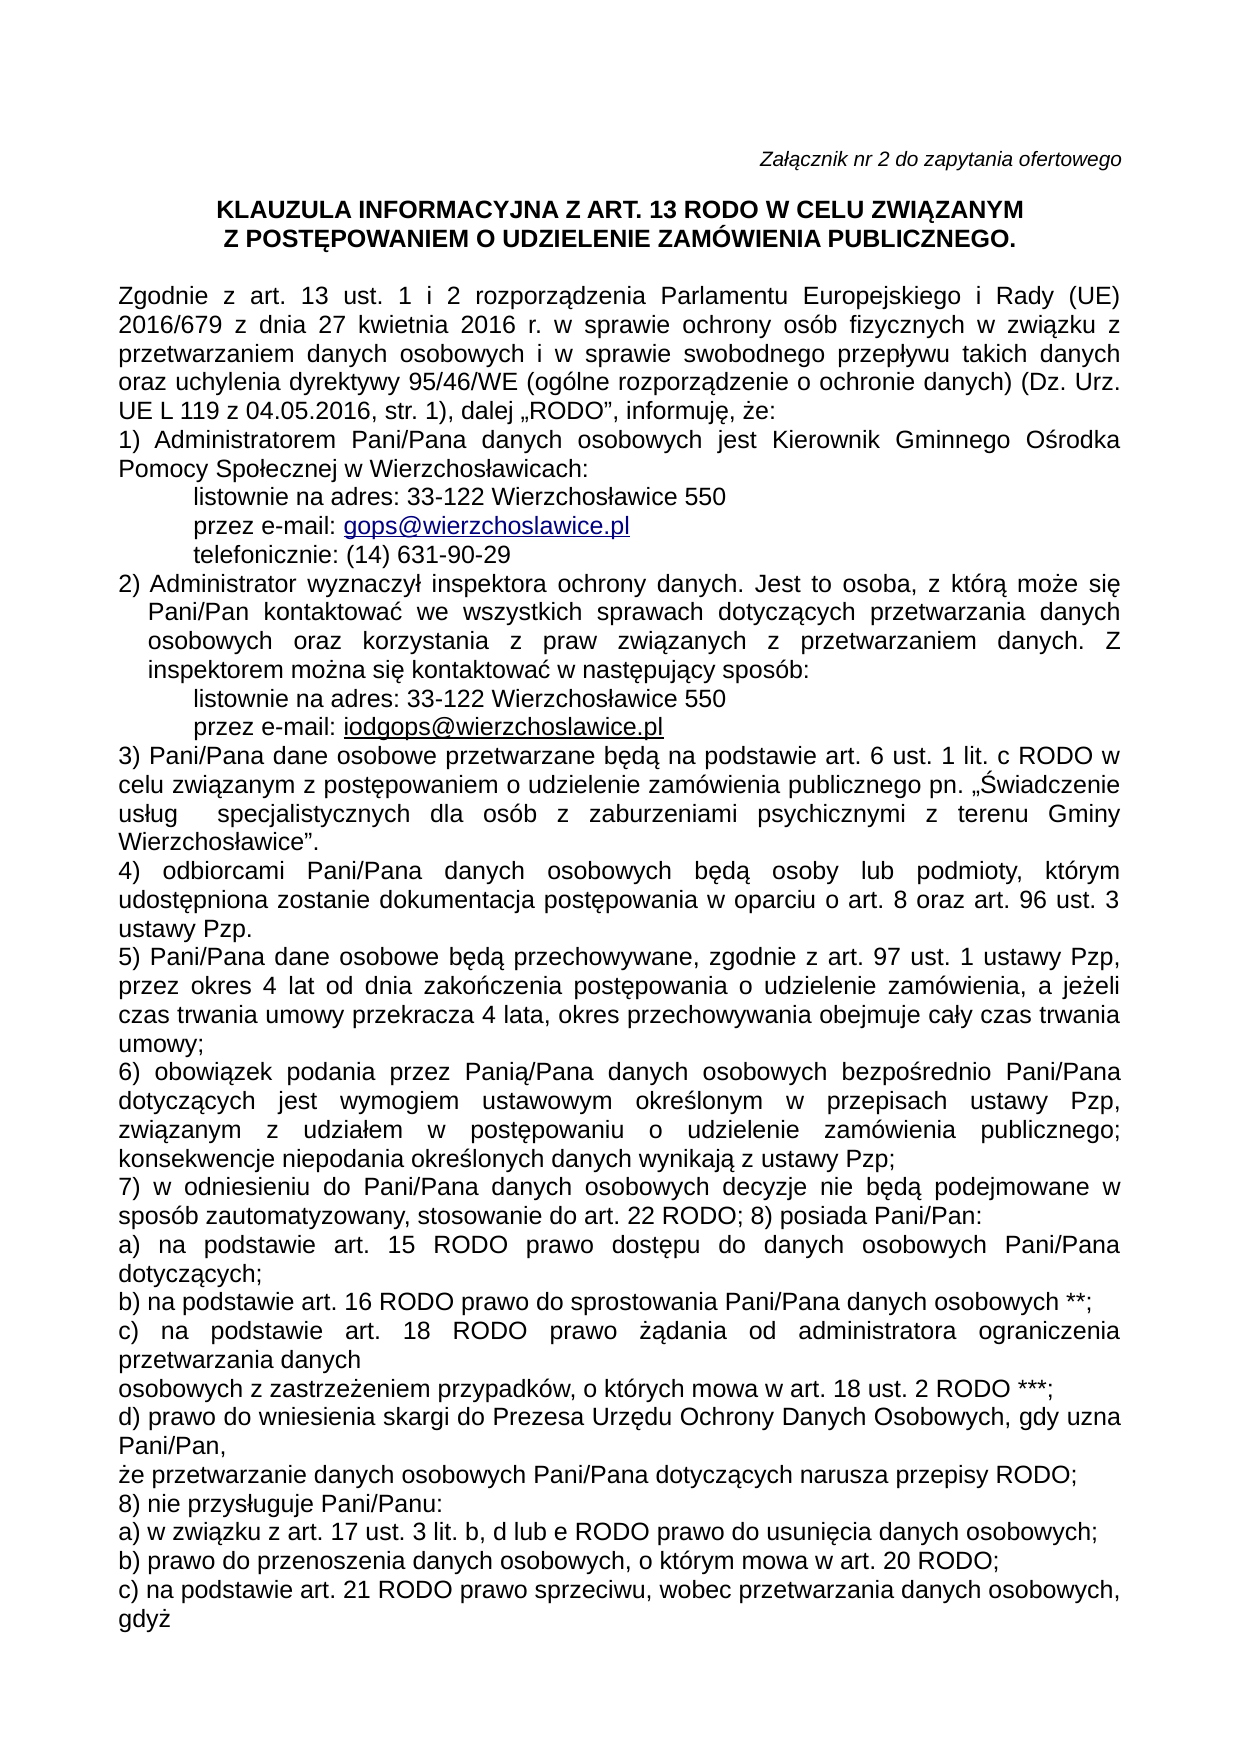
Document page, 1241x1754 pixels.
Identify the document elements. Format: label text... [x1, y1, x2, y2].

text b) na podstawie art. 16 RODO prawo do sprostowania Pani/Pana danych osobowych **; [118, 1287, 1122, 1316]
text 7) w odniesieniu do Pani/Pana danych osobowych decyzje nie będą podejmowane w sposób zautomatyzowany, stosowanie do art. 22 RODO; 8) posiada Pani/Pan: [118, 1172, 1122, 1230]
list przez e-mail: gops@wierzchoslawice.pl [193, 511, 1122, 540]
text że przetwarzanie danych osobowych Pani/Pana dotyczących narusza przepisy RODO; [118, 1460, 1122, 1488]
text c) na podstawie art. 18 RODO prawo żądania od administratora ograniczenia przetwarzania danych [118, 1316, 1122, 1373]
text 1) Administratorem Pani/Pana danych osobowych jest Kierownik Gminnego Ośrodka Pomocy Społecznej w Wierzchosławicach: [118, 425, 1122, 482]
list listownie na adres: 33-122 Wierzchosławice 550 [193, 482, 1122, 511]
text b) prawo do przenoszenia danych osobowych, o którym mowa w art. 20 RODO; [118, 1546, 1122, 1575]
text 8) nie przysługuje Pani/Panu: [118, 1488, 1122, 1517]
text Załącznik nr 2 do zapytania ofertowego [156, 147, 1122, 171]
text 5) Pani/Pana dane osobowe będą przechowywane, zgodnie z art. 97 ust. 1 ustawy Pzp, przez okres 4 lat od dnia zakończenia postępowania o udzielenie zamówienia, a jeżeli czas trwania umowy przekracza 4 lata, okres przechowywania obejmuje cały czas trwania umowy; [118, 942, 1122, 1057]
text a) w związku z art. 17 ust. 3 lit. b, d lub e RODO prawo do usunięcia danych osobowych; [118, 1517, 1122, 1546]
list listownie na adres: 33-122 Wierzchosławice 550 [193, 683, 1122, 712]
text 6) obowiązek podania przez Panią/Pana danych osobowych bezpośrednio Pani/Pana dotyczących jest wymogiem ustawowym określonym w przepisach ustawy Pzp, związanym z udziałem w postępowaniu o udzielenie zamówienia publicznego; konsekwencje niepodania określonych danych wynikają z ustawy Pzp; [118, 1057, 1122, 1172]
list telefonicznie: (14) 631-90-29 [193, 540, 1122, 568]
text c) na podstawie art. 21 RODO prawo sprzeciwu, wobec przetwarzania danych osobowych, gdyż [118, 1575, 1122, 1632]
list przez e-mail: iodgops@wierzchoslawice.pl [193, 712, 1122, 741]
text 4) odbiorcami Pani/Pana danych osobowych będą osoby lub podmioty, którym udostępniona zostanie dokumentacja postępowania w oparciu o art. 8 oraz art. 96 ust. 3 ustawy Pzp. [118, 856, 1122, 942]
text a) na podstawie art. 15 RODO prawo dostępu do danych osobowych Pani/Pana dotyczących; [118, 1230, 1122, 1287]
text 3) Pani/Pana dane osobowe przetwarzane będą na podstawie art. 6 ust. 1 lit. c RODO w celu związanym z postępowaniem o udzielenie zamówienia publicznego pn. „Świadczenie usług specjalistycznych dla osób z zaburzeniami psychicznymi z terenu Gminy Wierzchosławice”. [118, 741, 1122, 856]
text 2) Administrator wyznaczył inspektora ochrony danych. Jest to osoba, z którą może się Pani/Pan kontaktować we wszystkich sprawach dotyczących przetwarzania danych osobowych oraz korzystania z praw związanych z przetwarzaniem danych. Z inspektorem można się kontaktować w następujący sposób: [118, 568, 1122, 683]
text KLAUZULA INFORMACYJNA Z ART. 13 RODO W CELU ZWIĄZANYM Z POSTĘPOWANIEM O UDZIELENIE ZAMÓWIENIA PUBLICZNEGO. [118, 195, 1122, 252]
text d) prawo do wniesienia skargi do Prezesa Urzędu Ochrony Danych Osobowych, gdy uzna Pani/Pan, [118, 1402, 1122, 1460]
text Zgodnie z art. 13 ust. 1 i 2 rozporządzenia Parlamentu Europejskiego i Rady (UE) 2016/679 z dnia 27 kwietnia 2016 r. w sprawie ochrony osób fizycznych w związku z przetwarzaniem danych osobowych i w sprawie swobodnego przepływu takich danych oraz uchylenia dyrektywy 95/46/WE (ogólne rozporządzenie o ochronie danych) (Dz. Urz. UE L 119 z 04.05.2016, str. 1), dalej „RODO”, informuję, że: [118, 281, 1122, 425]
text osobowych z zastrzeżeniem przypadków, o których mowa w art. 18 ust. 2 RODO ***; [118, 1373, 1122, 1402]
